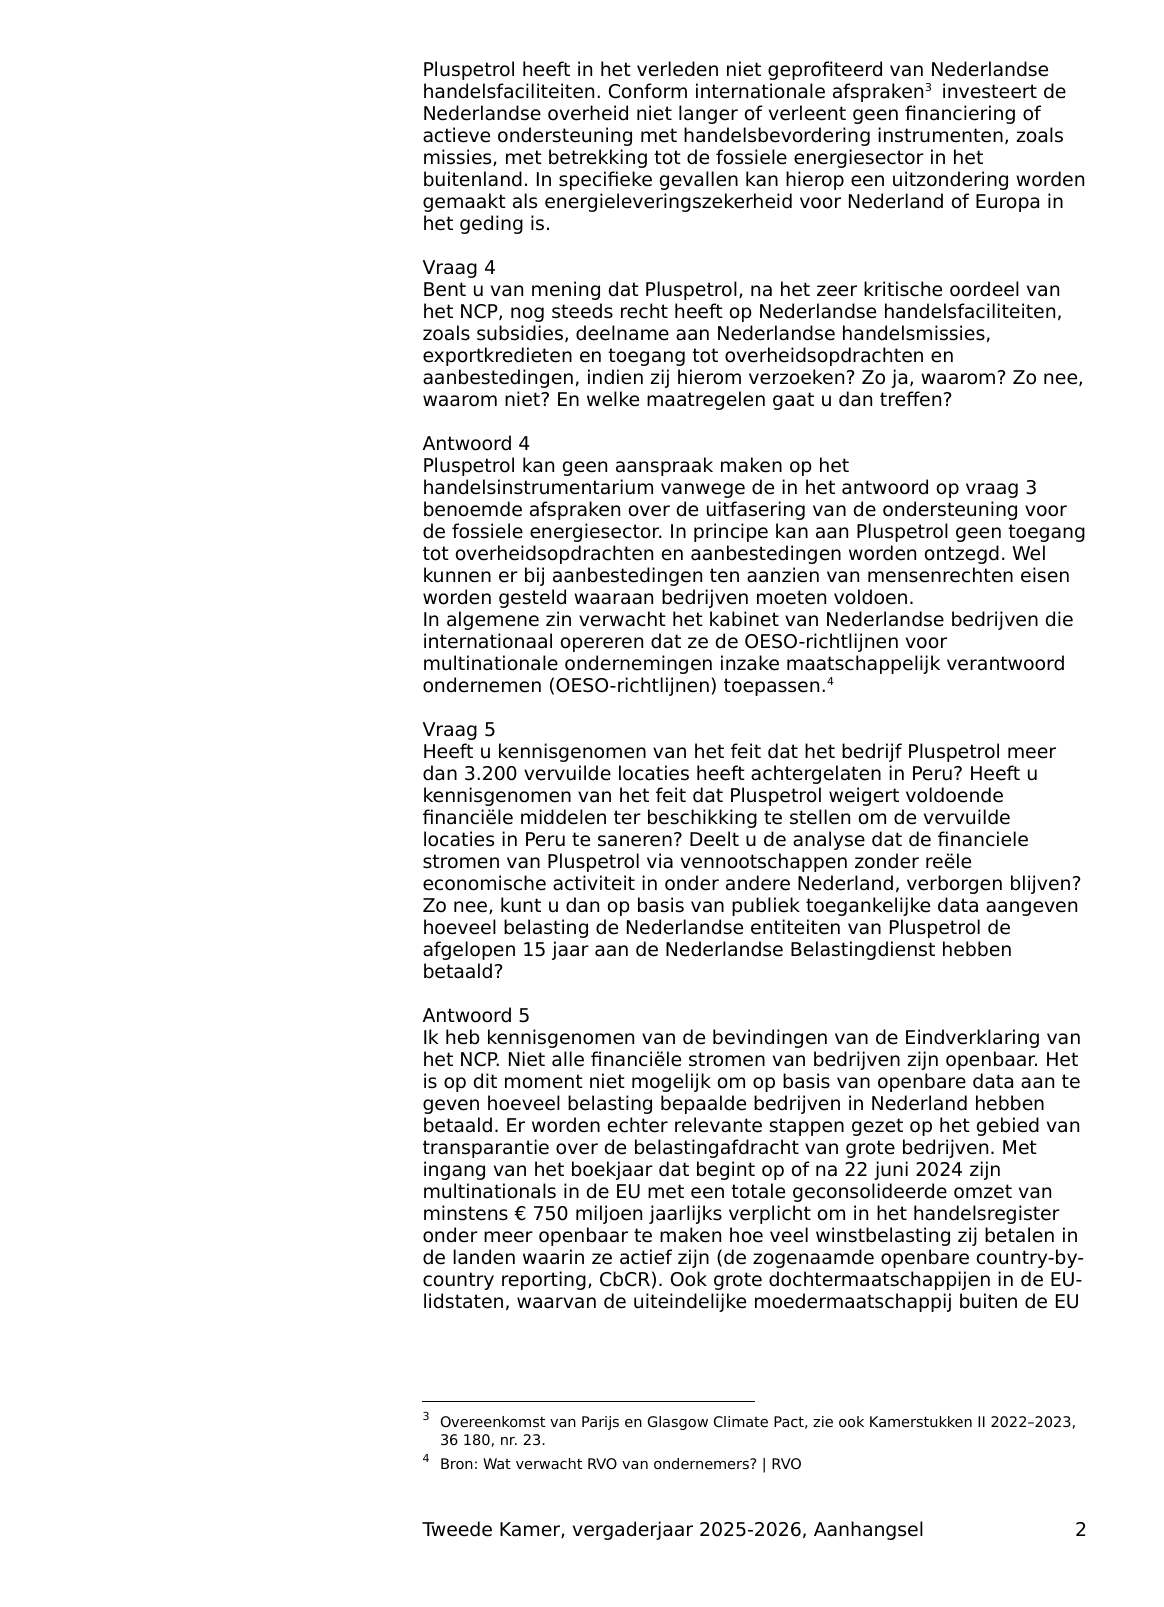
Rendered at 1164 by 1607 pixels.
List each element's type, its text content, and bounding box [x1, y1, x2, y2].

text Vraag 4 [422, 257, 1087, 279]
text Antwoord 4 [422, 433, 1087, 455]
text Pluspetrol kan geen aanspraak maken op het handelsinstrumentarium vanwege de in het antwoord op vraag 3 benoemde afspraken over de uitfasering van de ondersteuning voor de fossiele energiesector. In principe kan aan Pluspetrol geen toegang tot overheidsopdrachten en aanbestedingen worden ontzegd. Wel kunnen er bij aanbestedingen ten aanzien van mensenrechten eisen worden gesteld waaraan bedrijven moeten voldoen. [422, 455, 1087, 609]
text In algemene zin verwacht het kabinet van Nederlandse bedrijven die internationaal opereren dat ze de OESO-richtlijnen voor multinationale ondernemingen inzake maatschappelijk verantwoord ondernemen (OESO-richtlijnen) toepassen. [422, 609, 1087, 697]
text Ik heb kennisgenomen van de bevindingen van de Eindverklaring van het NCP. Niet alle financiële stromen van bedrijven zijn openbaar. Het is op dit moment niet mogelijk om op basis van openbare data aan te geven hoeveel belasting bepaalde bedrijven in Nederland hebben betaald. Er worden echter relevante stappen gezet op het gebied van transparantie over de belastingafdracht van grote bedrijven. Met ingang van het boekjaar dat begint op of na 22 juni 2024 zijn multinationals in de EU met een totale geconsolideerde omzet van minstens € 750 miljoen jaarlijks verplicht om in het handelsregister onder meer openbaar te maken hoe veel winstbelasting zij betalen in de landen waarin ze actief zijn (de zogenaamde openbare country-by-country reporting, CbCR). Ook grote dochtermaatschappijen in de EU-lidstaten, waarvan de uiteindelijke moedermaatschappij buiten de EU [422, 1027, 1087, 1313]
text Heeft u kennisgenomen van het feit dat het bedrijf Pluspetrol meer dan 3.200 vervuilde locaties heeft achtergelaten in Peru? Heeft u kennisgenomen van het feit dat Pluspetrol weigert voldoende financiële middelen ter beschikking te stellen om de vervuilde locaties in Peru te saneren? Deelt u de analyse dat de financiele stromen van Pluspetrol via vennootschappen zonder reële economische activiteit in onder andere Nederland, verborgen blijven? Zo nee, kunt u dan op basis van publiek toegankelijke data aangeven hoeveel belasting de Nederlandse entiteiten van Pluspetrol de afgelopen 15 jaar aan de Nederlandse Belastingdienst hebben betaald? [422, 741, 1087, 983]
text Overeenkomst van Parijs en Glasgow Climate Pact, zie ook Kamerstukken II 2022–2023, 36 180, nr. 23. [422, 1410, 1087, 1449]
text Bron: Wat verwacht RVO van ondernemers? | RVO [422, 1452, 1087, 1474]
text Antwoord 5 [422, 1005, 1087, 1027]
text Vraag 5 [422, 719, 1087, 741]
text Bent u van mening dat Pluspetrol, na het zeer kritische oordeel van het NCP, nog steeds recht heeft op Nederlandse handelsfaciliteiten, zoals subsidies, deelname aan Nederlandse handelsmissies, exportkredieten en toegang tot overheidsopdrachten en aanbestedingen, indien zij hierom verzoeken? Zo ja, waarom? Zo nee, waarom niet? En welke maatregelen gaat u dan treffen? [422, 279, 1087, 411]
text Pluspetrol heeft in het verleden niet geprofiteerd van Nederlandse handelsfaciliteiten. Conform internationale afspraken investeert de Nederlandse overheid niet langer of verleent geen financiering of actieve ondersteuning met handelsbevordering instrumenten, zoals missies, met betrekking tot de fossiele energiesector in het buitenland. In specifieke gevallen kan hierop een uitzondering worden gemaakt als energieleveringszekerheid voor Nederland of Europa in het geding is. [422, 59, 1087, 235]
